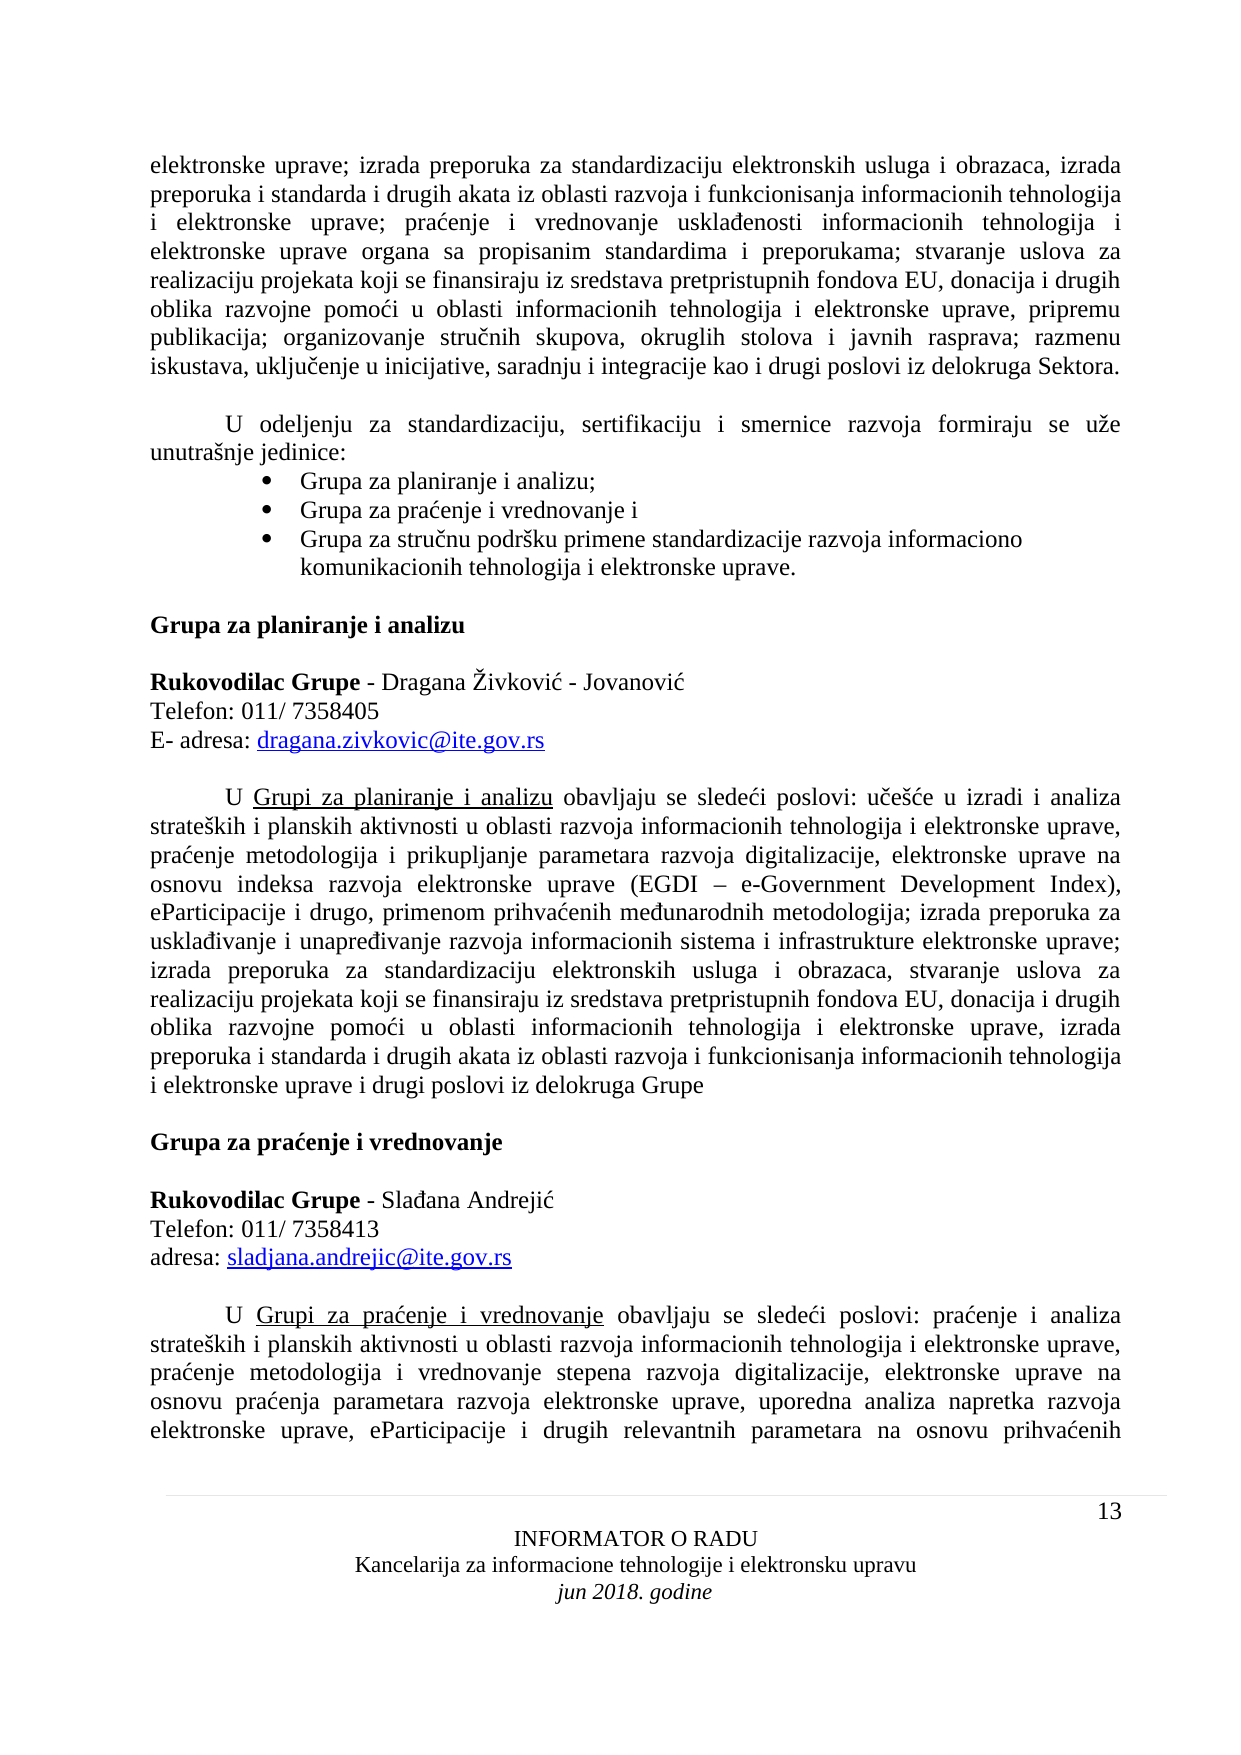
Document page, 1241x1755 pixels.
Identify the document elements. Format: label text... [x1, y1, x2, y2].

text Telefon: 011/ 7358413 [150, 1214, 1122, 1242]
text E- adresa: dragana.zivkovic@ite.gov.rs [150, 725, 1122, 754]
list Grupa za planiranje i analizu; [262, 466, 1122, 495]
text elektronske uprave; izrada preporuka za standardizaciju elektronskih usluga i obrazaca, izrada preporuka i standarda i drugih akata iz oblasti razvoja i funkcionisanja informacionih tehnologija i elektronske uprave; praćenje i vrednovanje usklađenosti informacionih tehnologija i elektronske uprave organa sa propisanim standardima i preporukama; stvaranje uslova za realizaciju projekata koji se finansiraju iz sredstava pretpristupnih fondova EU, donacija i drugih oblika razvojne pomoći u oblasti informacionih tehnologija i elektronske uprave, pripremu publikacija; organizovanje stručnih skupova, okruglih stolova i javnih rasprava; razmenu iskustava, uklјučenje u inicijative, saradnju i integracije kao i drugi poslovi iz delokruga Sektora. [150, 150, 1122, 380]
text Rukovodilac Grupe - Slađana Andrejić [150, 1185, 1122, 1214]
list Grupa za stručnu podršku primene standardizacije razvoja informaciono komunikacionih tehnologija i elektronske uprave. [262, 524, 1122, 581]
text U Grupi za planiranje i analizu obavlјaju se sledeći poslovi: učešće u izradi i analiza strateških i planskih aktivnosti u oblasti razvoja informacionih tehnologija i elektronske uprave, praćenje metodologija i prikuplјanje parametara razvoja digitalizacije, elektronske uprave na osnovu indeksa razvoja elektronske uprave (EGDI – e-Government Development Index), eParticipacije i drugo, primenom prihvaćenih međunarodnih metodologija; izrada preporuka za usklađivanje i unapređivanje razvoja informacionih sistema i infrastrukture elektronske uprave; izrada preporuka za standardizaciju elektronskih usluga i obrazaca, stvaranje uslova za realizaciju projekata koji se finansiraju iz sredstava pretpristupnih fondova EU, donacija i drugih oblika razvojne pomoći u oblasti informacionih tehnologija i elektronske uprave, izrada preporuka i standarda i drugih akata iz oblasti razvoja i funkcionisanja informacionih tehnologija i elektronske uprave i drugi poslovi iz delokruga Grupe [150, 782, 1122, 1099]
text U Grupi za praćenje i vrednovanje obavlјaju se sledeći poslovi: praćenje i analiza strateških i planskih aktivnosti u oblasti razvoja informacionih tehnologija i elektronske uprave, praćenje metodologija i vrednovanje stepena razvoja digitalizacije, elektronske uprave na osnovu praćenja parametara razvoja elektronske uprave, uporedna analiza napretka razvoja elektronske uprave, eParticipacije i drugih relevantnih parametara na osnovu prihvaćenih [150, 1300, 1122, 1444]
list Grupa za praćenje i vrednovanje i [262, 495, 1122, 524]
text U odelјenju za standardizaciju, sertifikaciju i smernice razvoja formiraju se uže unutrašnje jedinice: [150, 409, 1122, 466]
text Rukovodilac Grupe - Dragana Živković - Jovanović [150, 667, 1122, 696]
text Grupa za praćenje i vrednovanje [150, 1127, 1122, 1156]
text adresa: sladjana.andrejic@ite.gov.rs [150, 1242, 1122, 1271]
text Grupa za planiranje i analizu [150, 610, 1122, 639]
text Telefon: 011/ 7358405 [150, 696, 1122, 725]
